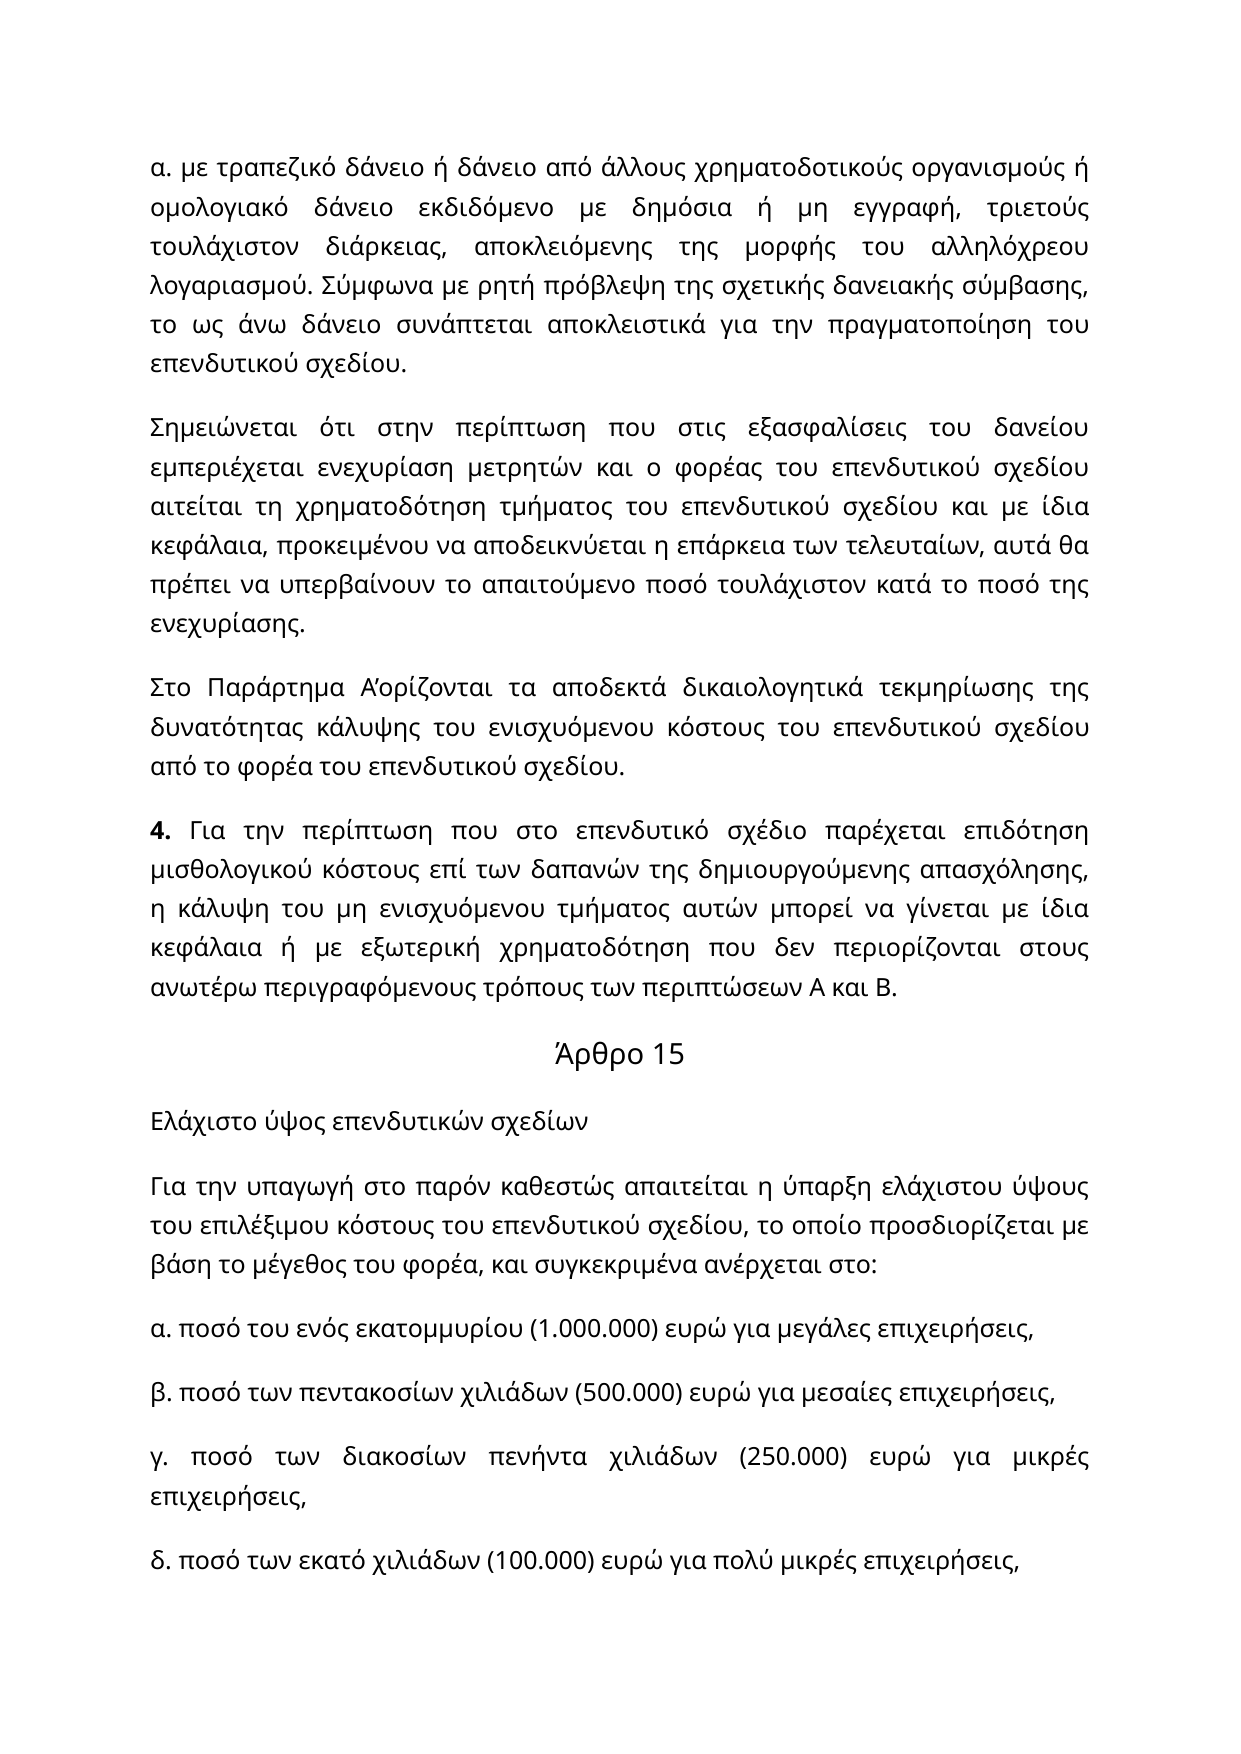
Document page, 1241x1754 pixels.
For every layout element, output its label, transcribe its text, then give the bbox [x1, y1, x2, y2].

text Ελάχιστο ύψος επενδυτικών σχεδίων [150, 1104, 1090, 1138]
text Για την υπαγωγή στo παρόν καθεστώς απαιτείται η ύπαρξη ελάχιστου ύψους του επιλέξιμου κόστους του επενδυτικού σχεδίου, το οποίο προσδιορίζεται με βάση το μέγεθος του φορέα, και συγκεκριμένα ανέρχεται στο: [150, 1168, 1090, 1281]
subtitle Άρθρο 15 [150, 1033, 1090, 1073]
text δ. ποσό των εκατό χιλιάδων (100.000) ευρώ για πολύ μικρές επιχειρήσεις, [150, 1542, 1090, 1576]
text β. ποσό των πεντακοσίων χιλιάδων (500.000) ευρώ για μεσαίες επιχειρήσεις, [150, 1375, 1090, 1409]
text α. με τραπεζικό δάνειο ή δάνειο από άλλους χρηματοδοτικούς οργανισμούς ή ομολογιακό δάνειο εκδιδόμενο με δημόσια ή μη εγγραφή, τριετούς τουλάχιστον διάρκειας, αποκλειόμενης της μορφής του αλληλόχρεου λογαριασμού. Σύμφωνα με ρητή πρόβλεψη της σχετικής δανειακής σύμβασης, το ως άνω δάνειο συνάπτεται αποκλειστικά για την πραγματοποίηση του επενδυτικού σχεδίου. [150, 150, 1090, 380]
text γ. ποσό των διακοσίων πενήντα χιλιάδων (250.000) ευρώ για μικρές επιχειρήσεις, [150, 1439, 1090, 1512]
text Στο Παράρτημα Α’ορίζονται τα αποδεκτά δικαιολογητικά τεκμηρίωσης της δυνατότητας κάλυψης του ενισχυόμενου κόστους του επενδυτικού σχεδίου από το φορέα του επενδυτικού σχεδίου. [150, 670, 1090, 782]
text 4. Για την περίπτωση που στο επενδυτικό σχέδιο παρέχεται επιδότηση μισθολογικού κόστους επί των δαπανών της δημιουργούμενης απασχόλησης, η κάλυψη του μη ενισχυόμενου τμήματος αυτών μπορεί να γίνεται με ίδια κεφάλαια ή με εξωτερική χρηματοδότηση που δεν περιορίζονται στους ανωτέρω περιγραφόμενους τρόπους των περιπτώσεων Α και Β. [150, 812, 1090, 1003]
text α. ποσό του ενός εκατομμυρίου (1.000.000) ευρώ για μεγάλες επιχειρήσεις, [150, 1311, 1090, 1345]
text Σημειώνεται ότι στην περίπτωση που στις εξασφαλίσεις του δανείου εμπεριέχεται ενεχυρίαση μετρητών και ο φορέας του επενδυτικού σχεδίου αιτείται τη χρηματοδότηση τμήματος του επενδυτικού σχεδίου και με ίδια κεφάλαια, προκειμένου να αποδεικνύεται η επάρκεια των τελευταίων, αυτά θα πρέπει να υπερβαίνουν το απαιτούμενο ποσό τουλάχιστον κατά το ποσό της ενεχυρίασης. [150, 410, 1090, 640]
